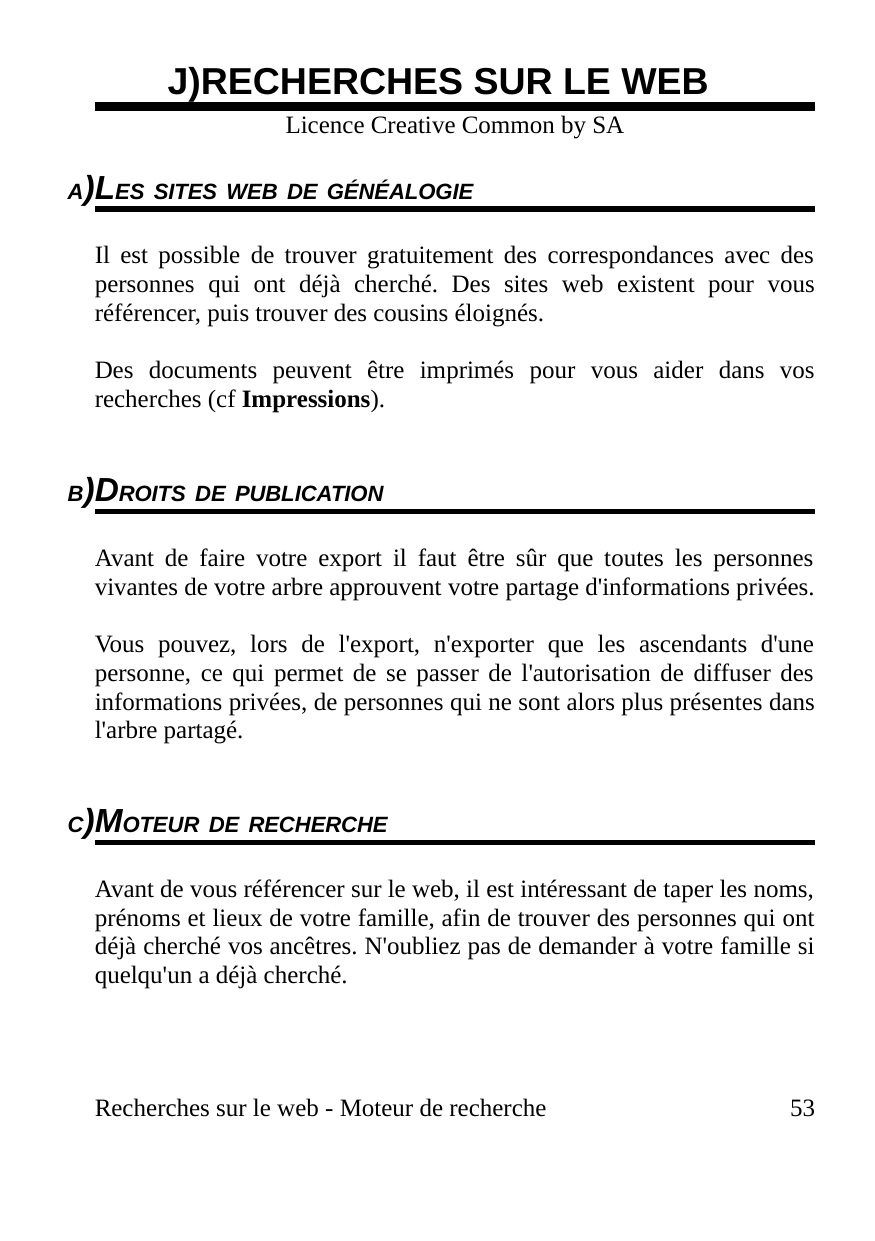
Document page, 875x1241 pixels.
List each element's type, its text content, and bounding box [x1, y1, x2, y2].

subtitle Recherches sur le web [94, 59, 815, 111]
text Licence Creative Common by SA [94, 111, 815, 139]
subtitle Les sites web de généalogie [94, 168, 815, 212]
text Il est possible de trouver gratuitement des correspondances avec des personnes qui ont déjà cherché. Des sites web existent pour vous référencer, puis trouver des cousins éloignés. [94, 240, 815, 327]
text Avant de vous référencer sur le web, il est intéressant de taper les noms, prénoms et lieux de votre famille, afin de trouver des personnes qui ont déjà cherché vos ancêtres. N'oubliez pas de demander à votre famille si quelqu'un a déjà cherché. [94, 874, 815, 989]
subtitle Moteur de recherche [94, 802, 815, 845]
text Vous pouvez, lors de l'export, n'exporter que les ascendants d'une personne, ce qui permet de se passer de l'autorisation de diffuser des informations privées, de personnes qui ne sont alors plus présentes dans l'arbre partagé. [94, 629, 815, 744]
text Des documents peuvent être imprimés pour vous aider dans vos recherches (cf Impressions). [94, 355, 815, 413]
subtitle Droits de publication [94, 470, 815, 514]
text Avant de faire votre export il faut être sûr que toutes les personnes vivantes de votre arbre approuvent votre partage d'informations privées. [94, 543, 815, 600]
